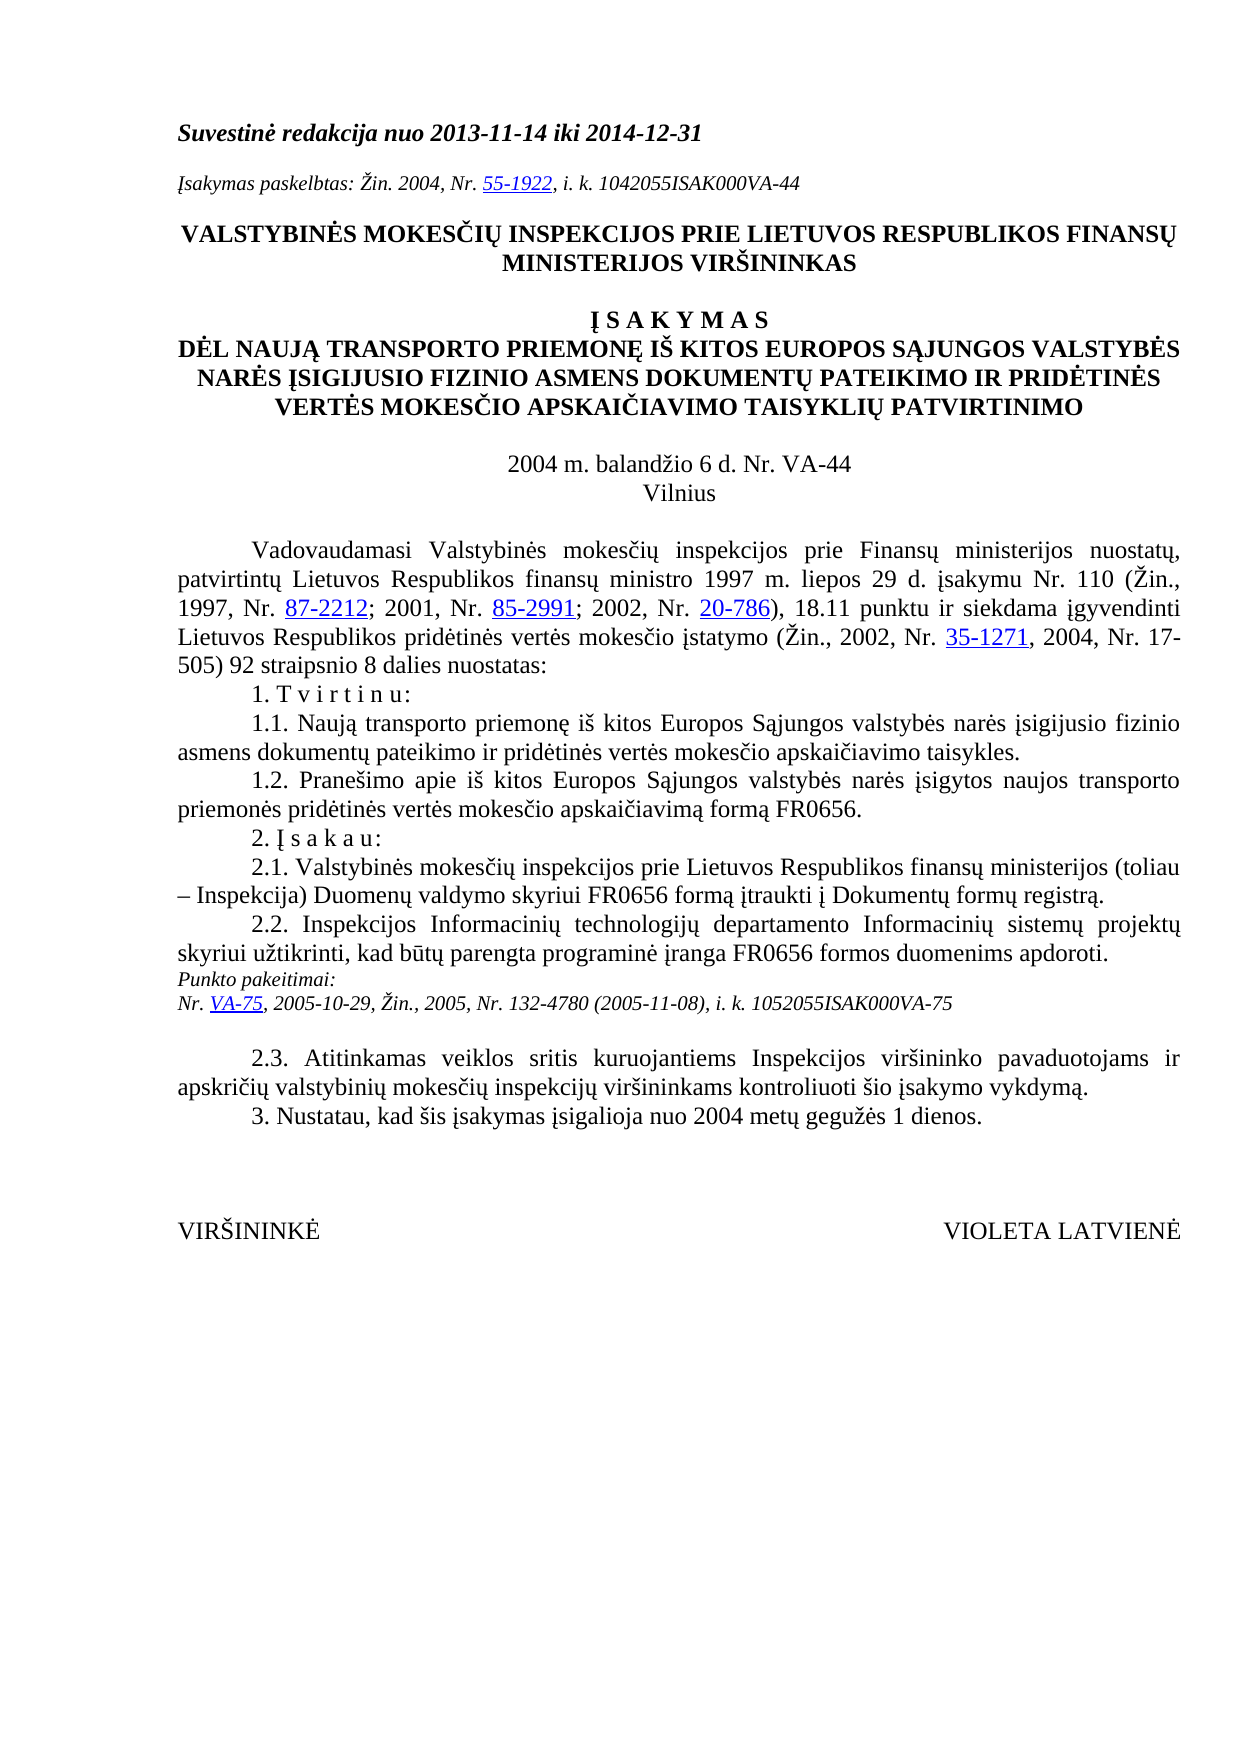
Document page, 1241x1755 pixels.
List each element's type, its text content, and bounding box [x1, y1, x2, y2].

text 1.2. Pranešimo apie iš kitos Europos Sąjungos valstybės narės įsigytos naujos transporto priemonės pridėtinės vertės mokesčio apskaičiavimą formą FR0656. [177, 765, 1181, 823]
text 3. Nustatau, kad šis įsakymas įsigalioja nuo 2004 metų gegužės 1 dienos. [177, 1101, 1181, 1130]
text 2.1. Valstybinės mokesčių inspekcijos prie Lietuvos Respublikos finansų ministerijos (toliau – Inspekcija) Duomenų valdymo skyriui FR0656 formą įtraukti į Dokumentų formų registrą. [177, 852, 1181, 909]
text 2.3. Atitinkamas veiklos sritis kuruojantiems Inspekcijos viršininko pavaduotojams ir apskričių valstybinių mokesčių inspekcijų viršininkams kontroliuoti šio įsakymo vykdymą. [177, 1043, 1181, 1101]
text VALSTYBINĖS MOKESČIŲ INSPEKCIJOS PRIE LIETUVOS RESPUBLIKOS FINANSŲ MINISTERIJOS VIRŠININKAS [177, 219, 1181, 277]
text Vadovaudamasi Valstybinės mokesčių inspekcijos prie Finansų ministerijos nuostatų, patvirtintų Lietuvos Respublikos finansų ministro 1997 m. liepos 29 d. įsakymu Nr. 110 (Žin., 1997, Nr. 87-2212; 2001, Nr. 85-2991; 2002, Nr. 20-786), 18.11 punktu ir siekdama įgyvendinti Lietuvos Respublikos pridėtinės vertės mokesčio įstatymo (Žin., 2002, Nr. 35-1271, 2004, Nr. 17-505) 92 straipsnio 8 dalies nuostatas: [177, 535, 1181, 679]
text Į S A K Y M A S [177, 305, 1181, 334]
text 2. Įsakau: [177, 823, 1181, 852]
text Įsakymas paskelbtas: Žin. 2004, Nr. 55-1922, i. k. 1042055ISAK000VA-44 [177, 171, 1181, 195]
text 1. Tvirtinu: [177, 679, 1181, 708]
text Vilnius [177, 478, 1181, 507]
text 1.1. Naują transporto priemonę iš kitos Europos Sąjungos valstybės narės įsigijusio fizinio asmens dokumentų pateikimo ir pridėtinės vertės mokesčio apskaičiavimo taisykles. [177, 708, 1181, 765]
text Nr. VA-75, 2005-10-29, Žin., 2005, Nr. 132-4780 (2005-11-08), i. k. 1052055ISAK000VA-75 [177, 991, 1181, 1015]
text 2004 m. balandžio 6 d. Nr. VA-44 [177, 449, 1181, 478]
text Viršininkė Violeta Latvienė [177, 1216, 1181, 1245]
text Punkto pakeitimai: [177, 967, 1181, 991]
text DĖL NAUJĄ TRANSPORTO PRIEMONĘ IŠ KITOS EUROPOS SĄJUNGOS VALSTYBĖS NARĖS ĮSIGIJUSIO FIZINIO ASMENS DOKUMENTŲ PATEIKIMO IR PRIDĖTINĖS VERTĖS MOKESČIO APSKAIČIAVIMO TAISYKLIŲ PATVIRTINIMO [177, 334, 1181, 420]
text 2.2. Inspekcijos Informacinių technologijų departamento Informacinių sistemų projektų skyriui užtikrinti, kad būtų parengta programinė įranga FR0656 formos duomenims apdoroti. [177, 909, 1181, 967]
text Suvestinė redakcija nuo 2013-11-14 iki 2014-12-31 [177, 118, 1181, 147]
